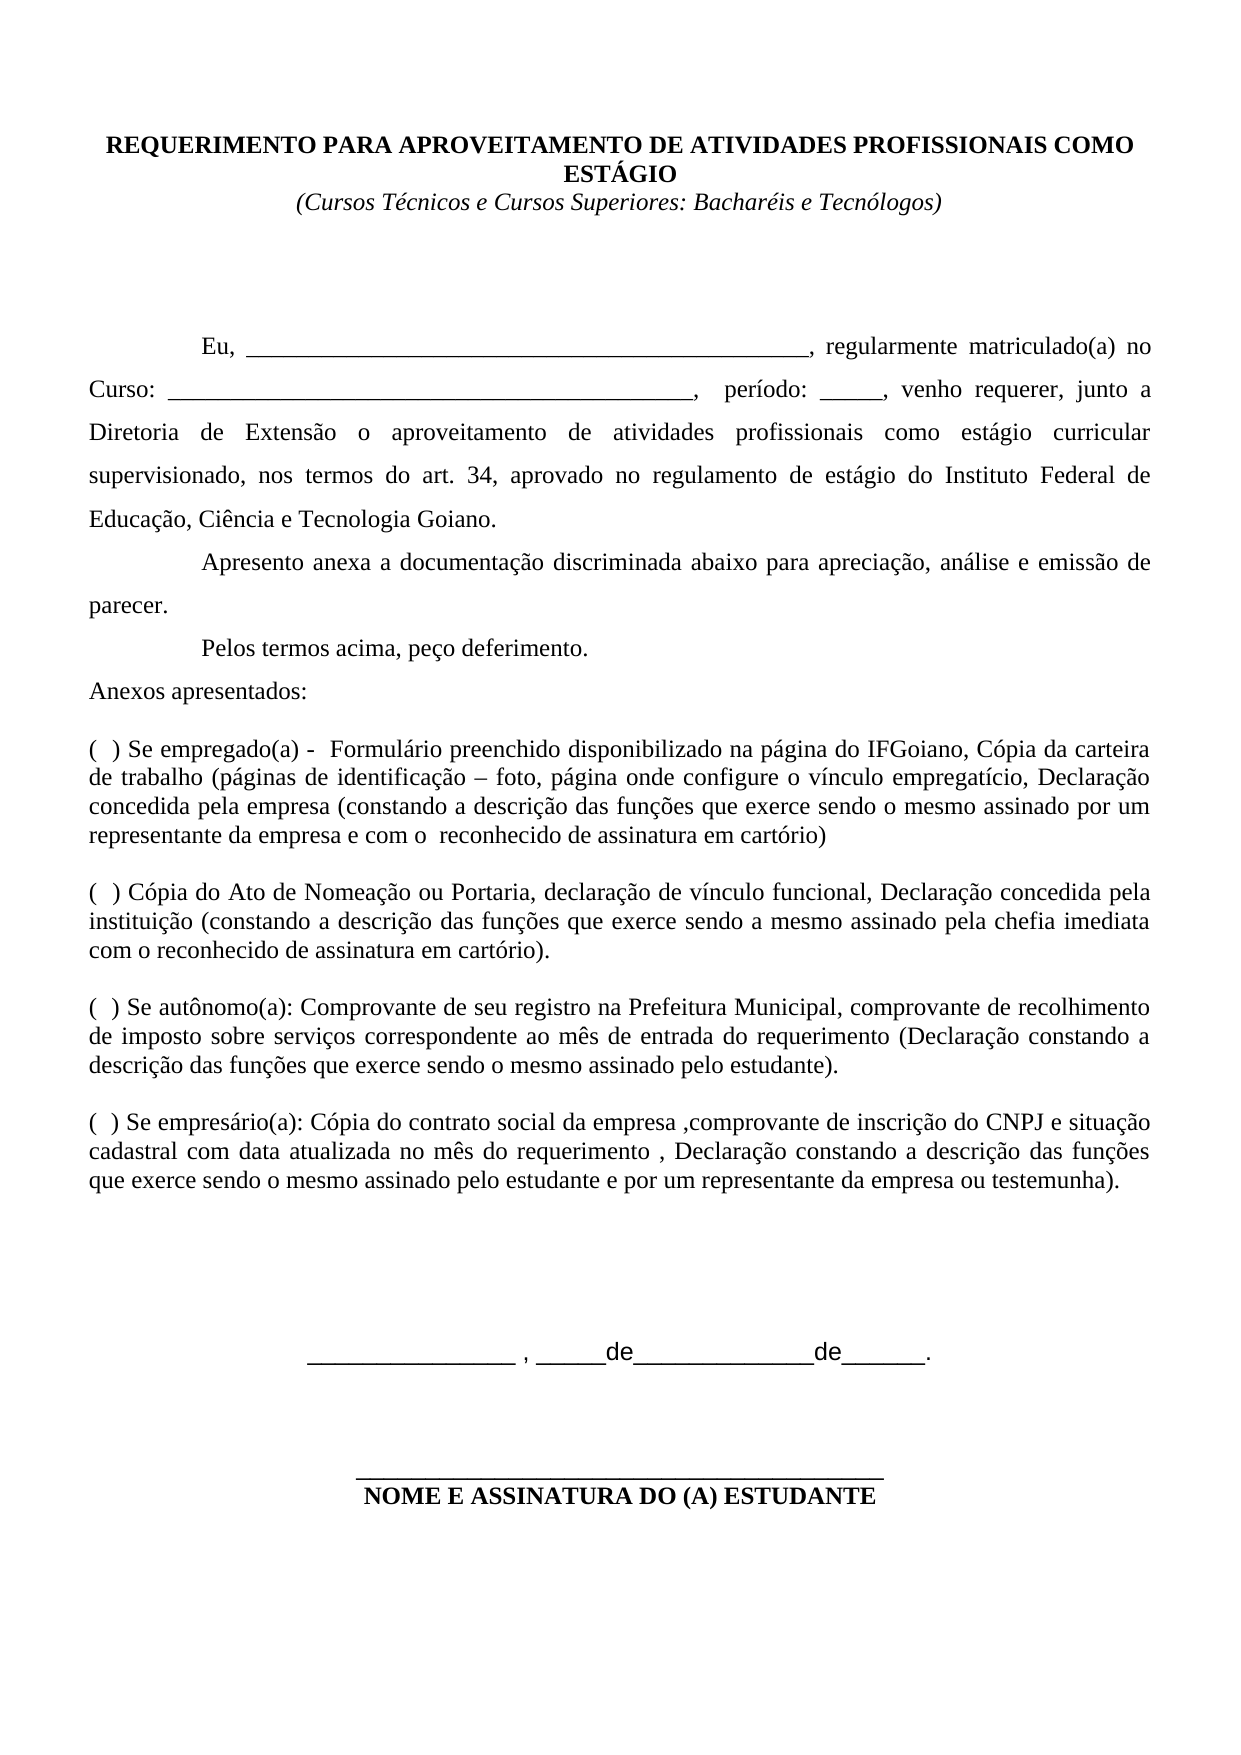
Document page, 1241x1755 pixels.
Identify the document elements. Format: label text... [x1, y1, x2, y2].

text _______________ , _____de_____________de______. [89, 1337, 1152, 1366]
text Apresento anexa a documentação discriminada abaixo para apreciação, análise e emissão de parecer. [89, 547, 1152, 619]
text Anexos apresentados: [89, 676, 1152, 705]
text (Cursos Técnicos e Cursos Superiores: Bacharéis e Tecnólogos) [89, 187, 1152, 216]
text ( ) Se autônomo(a): Comprovante de seu registro na Prefeitura Municipal, comprovante de recolhimento de imposto sobre serviços correspondente ao mês de entrada do requerimento (Declaração constando a descrição das funções que exerce sendo o mesmo assinado pelo estudante). [89, 992, 1152, 1079]
text ( ) Se empresário(a): Cópia do contrato social da empresa ,comprovante de inscrição do CNPJ e situação cadastral com data atualizada no mês do requerimento , Declaração constando a descrição das funções que exerce sendo o mesmo assinado pelo estudante e por um representante da empresa ou testemunha). [89, 1107, 1152, 1194]
text ______________________________________ [89, 1452, 1152, 1481]
text Eu, _____________________________________________, regularmente matriculado(a) no Curso: ­­­­­­­­­­­­­­__________________________________________, período: _____, venho requerer, junto a Diretoria de Extensão o aproveitamento de atividades profissionais como estágio curricular supervisionado, nos termos do art. 34, aprovado no regulamento de estágio do Instituto Federal de Educação, Ciência e Tecnologia Goiano. [89, 331, 1152, 532]
text Pelos termos acima, peço deferimento. [89, 633, 1152, 662]
text ( ) Cópia do Ato de Nomeação ou Portaria, declaração de vínculo funcional, Declaração concedida pela instituição (constando a descrição das funções que exerce sendo a mesmo assinado pela chefia imediata com o reconhecido de assinatura em cartório). [89, 877, 1152, 964]
text ( ) Se empregado(a) - Formulário preenchido disponibilizado na página do IFGoiano, Cópia da carteira de trabalho (páginas de identificação – foto, página onde configure o vínculo empregatício, Declaração concedida pela empresa (constando a descrição das funções que exerce sendo o mesmo assinado por um representante da empresa e com o reconhecido de assinatura em cartório) [89, 734, 1152, 849]
text NOME E ASSINATURA DO (A) ESTUDANTE [89, 1481, 1152, 1510]
subtitle REQUERIMENTO PARA APROVEITAMENTO DE ATIVIDADES PROFISSIONAIS COMO ESTÁGIO [89, 130, 1152, 187]
